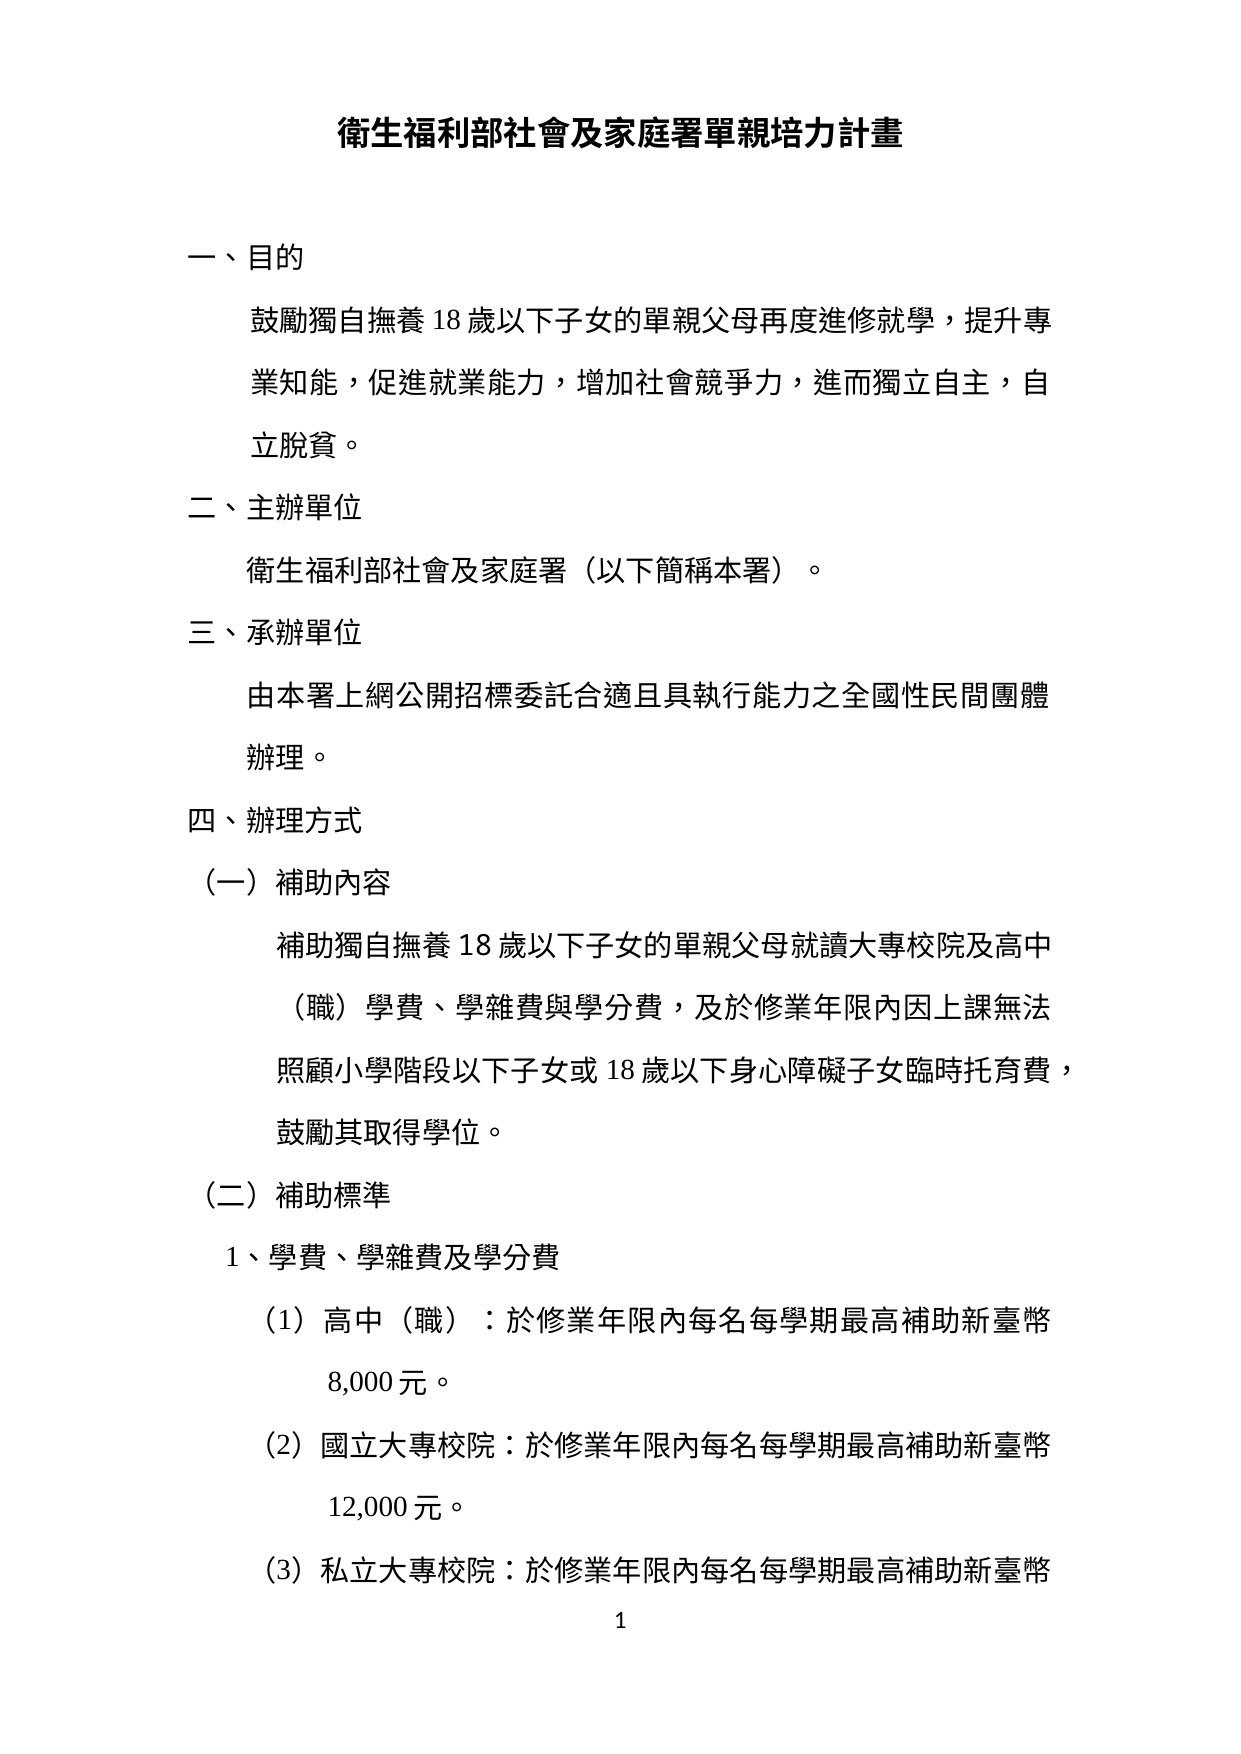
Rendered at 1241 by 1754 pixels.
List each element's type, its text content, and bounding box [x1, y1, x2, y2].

text 補助獨自撫養18歲以下子女的單親父母就讀大專校院及高中（職）學費、學雜費與學分費，及於修業年限內因上課無法照顧小學階段以下子女或18歲以下身心障礙子女臨時托育費，鼓勵其取得學位。 [276, 902, 1053, 1152]
text 四、辦理方式 [187, 777, 1053, 839]
text 一、目的 [187, 214, 1053, 277]
text 衛生福利部社會及家庭署單親培力計畫 [187, 89, 1053, 152]
text （3）私立大專校院：於修業年限內每名每學期最高補助新臺幣 [247, 1527, 1053, 1589]
text 二、主辦單位 [187, 464, 1053, 527]
text （2）國立大專校院：於修業年限內每名每學期最高補助新臺幣12,000元。 [247, 1402, 1053, 1527]
text 由本署上網公開招標委託合適且具執行能力之全國性民間團體辦理。 [246, 652, 1053, 777]
text 三、承辦單位 [187, 589, 1053, 652]
text （二）補助標準 [187, 1152, 1053, 1214]
text （1）高中（職）：於修業年限內每名每學期最高補助新臺幣8,000元。 [247, 1277, 1053, 1402]
text 鼓勵獨自撫養18歲以下子女的單親父母再度進修就學，提升專業知能，促進就業能力，增加社會競爭力，進而獨立自主，自立脫貧。 [250, 277, 1053, 464]
text 衛生福利部社會及家庭署（以下簡稱本署）。 [246, 527, 1053, 589]
text 1、學費、學雜費及學分費 [225, 1214, 1053, 1277]
text （一）補助內容 [187, 839, 1053, 902]
